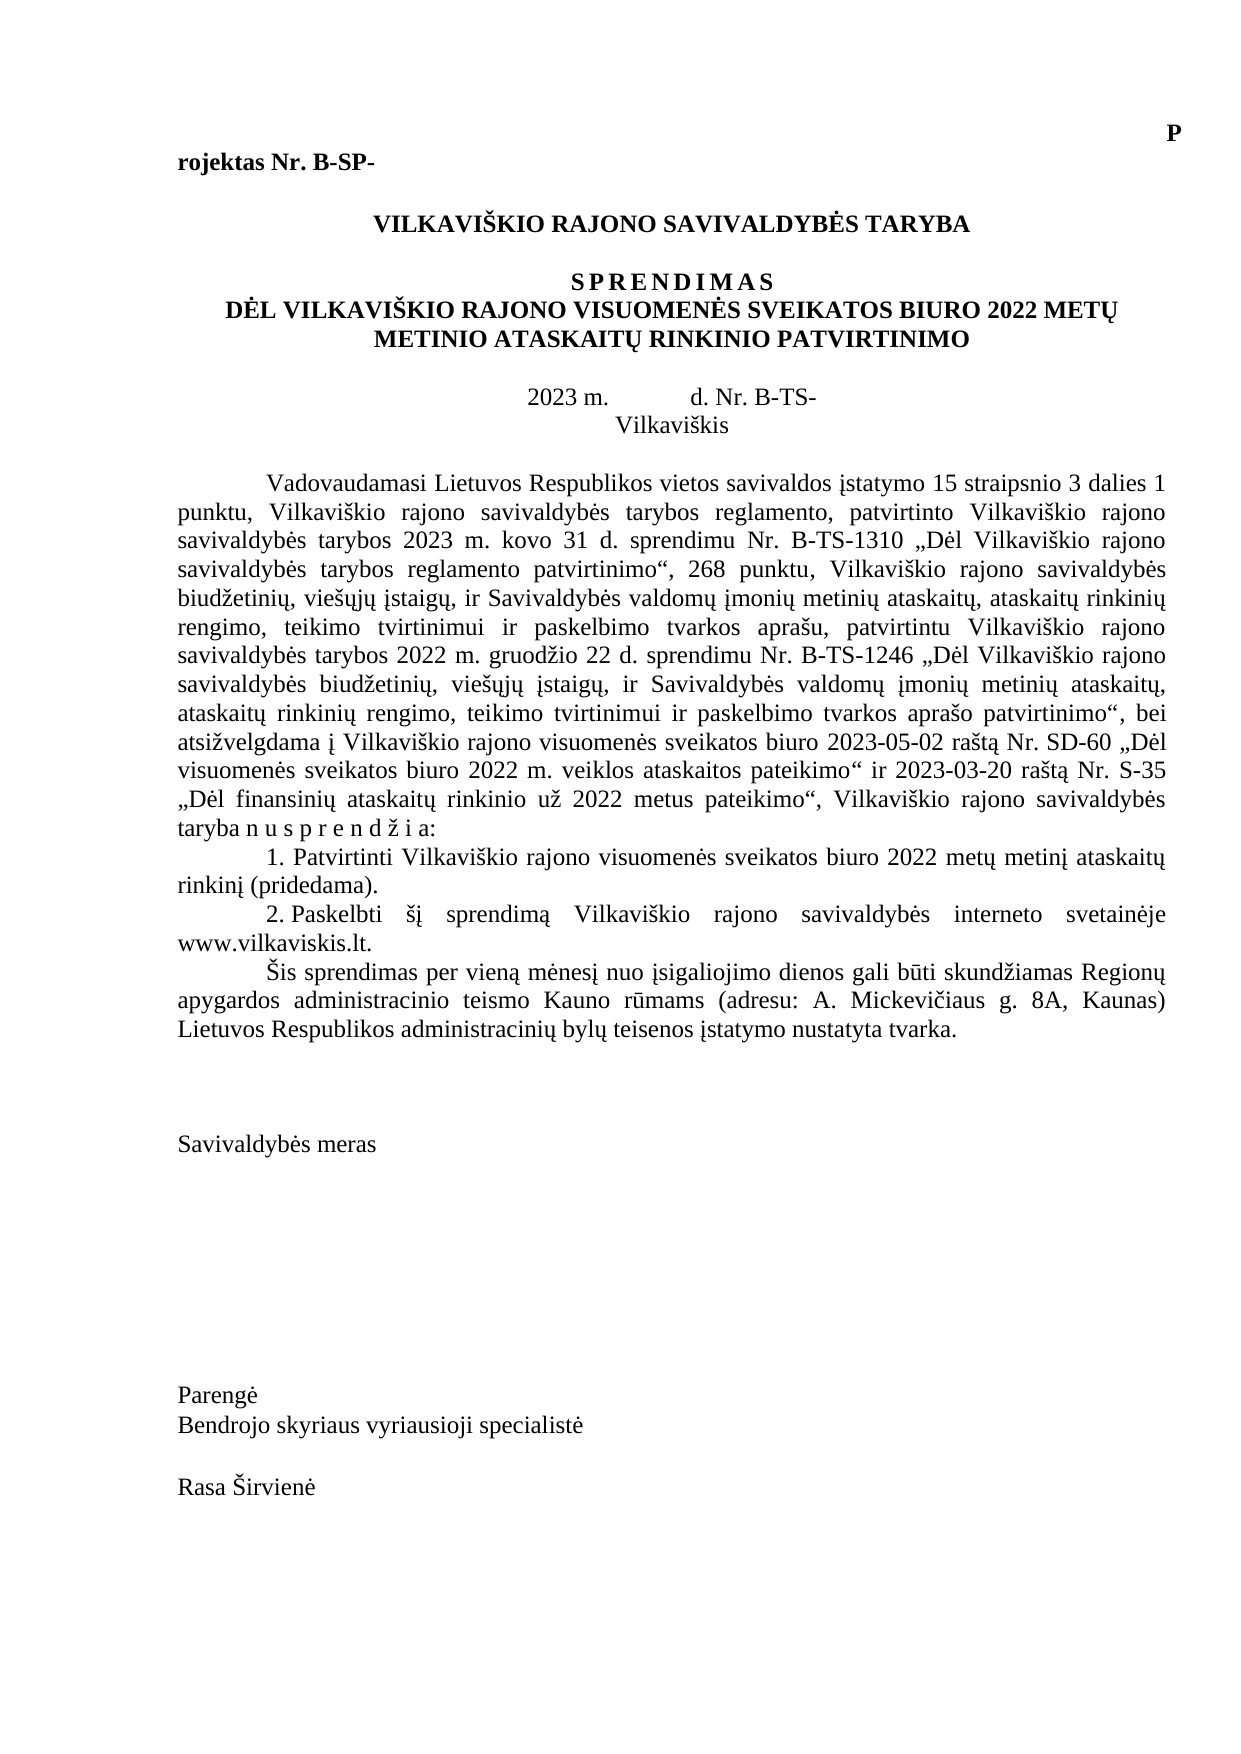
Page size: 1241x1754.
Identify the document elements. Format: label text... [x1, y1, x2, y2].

subtitle VILKAVIŠKIO RAJONO SAVIVALDYBĖS TARYBA [177, 209, 1167, 238]
text Projektas Nr. B-SP- [177, 118, 1167, 176]
text 1. Patvirtinti Vilkaviškio rajono visuomenės sveikatos biuro 2022 metų metinį ataskaitų rinkinį (pridedama). [177, 842, 1167, 899]
text Bendrojo skyriaus vyriausioji specialistė [177, 1411, 1167, 1439]
text Vilkaviškis [177, 410, 1167, 439]
text 2023 m. d. Nr. B-TS- [177, 382, 1167, 410]
text Parengė [177, 1380, 1167, 1409]
text DĖL VILKAVIŠKIO RAJONO VISUOMENĖS SVEIKATOS BIURO 2022 mETŲ METINIO ATASKAITŲ RINKINIO PATVIRTINIMO [177, 295, 1167, 353]
text Savivaldybės meras [177, 1129, 1167, 1187]
text Vadovaudamasi Lietuvos Respublikos vietos savivaldos įstatymo 15 straipsnio 3 dalies 1 punktu, Vilkaviškio rajono savivaldybės tarybos reglamento, patvirtinto Vilkaviškio rajono savivaldybės tarybos 2023 m. kovo 31 d. sprendimu Nr. B-TS-1310 „Dėl Vilkaviškio rajono savivaldybės tarybos reglamento patvirtinimo“, 268 punktu, Vilkaviškio rajono savivaldybės biudžetinių, viešųjų įstaigų, ir Savivaldybės valdomų įmonių metinių ataskaitų, ataskaitų rinkinių rengimo, teikimo tvirtinimui ir paskelbimo tvarkos aprašu, patvirtintu Vilkaviškio rajono savivaldybės tarybos 2022 m. gruodžio 22 d. sprendimu Nr. B-TS-1246 „Dėl Vilkaviškio rajono savivaldybės biudžetinių, viešųjų įstaigų, ir Savivaldybės valdomų įmonių metinių ataskaitų, ataskaitų rinkinių rengimo, teikimo tvirtinimui ir paskelbimo tvarkos aprašo patvirtinimo“, bei atsižvelgdama į Vilkaviškio rajono visuomenės sveikatos biuro 2023-05-02 raštą Nr. SD-60 „Dėl visuomenės sveikatos biuro 2022 m. veiklos ataskaitos pateikimo“ ir 2023-03-20 raštą Nr. S-35 „Dėl finansinių ataskaitų rinkinio už 2022 metus pateikimo“, Vilkaviškio rajono savivaldybės taryba n u s p r e n d ž i a: [177, 468, 1167, 842]
text 2. Paskelbti šį sprendimą Vilkaviškio rajono savivaldybės interneto svetainėje www.vilkaviskis.lt. [177, 899, 1167, 957]
text Šis sprendimas per vieną mėnesį nuo įsigaliojimo dienos gali būti skundžiamas Regionų apygardos administracinio teismo Kauno rūmams (adresu: A. Mickevičiaus g. 8A, Kaunas) Lietuvos Respublikos administracinių bylų teisenos įstatymo nustatyta tvarka. [177, 957, 1167, 1043]
text Rasa Širvienė [177, 1472, 1167, 1501]
subtitle SpREndimas [177, 267, 1167, 295]
